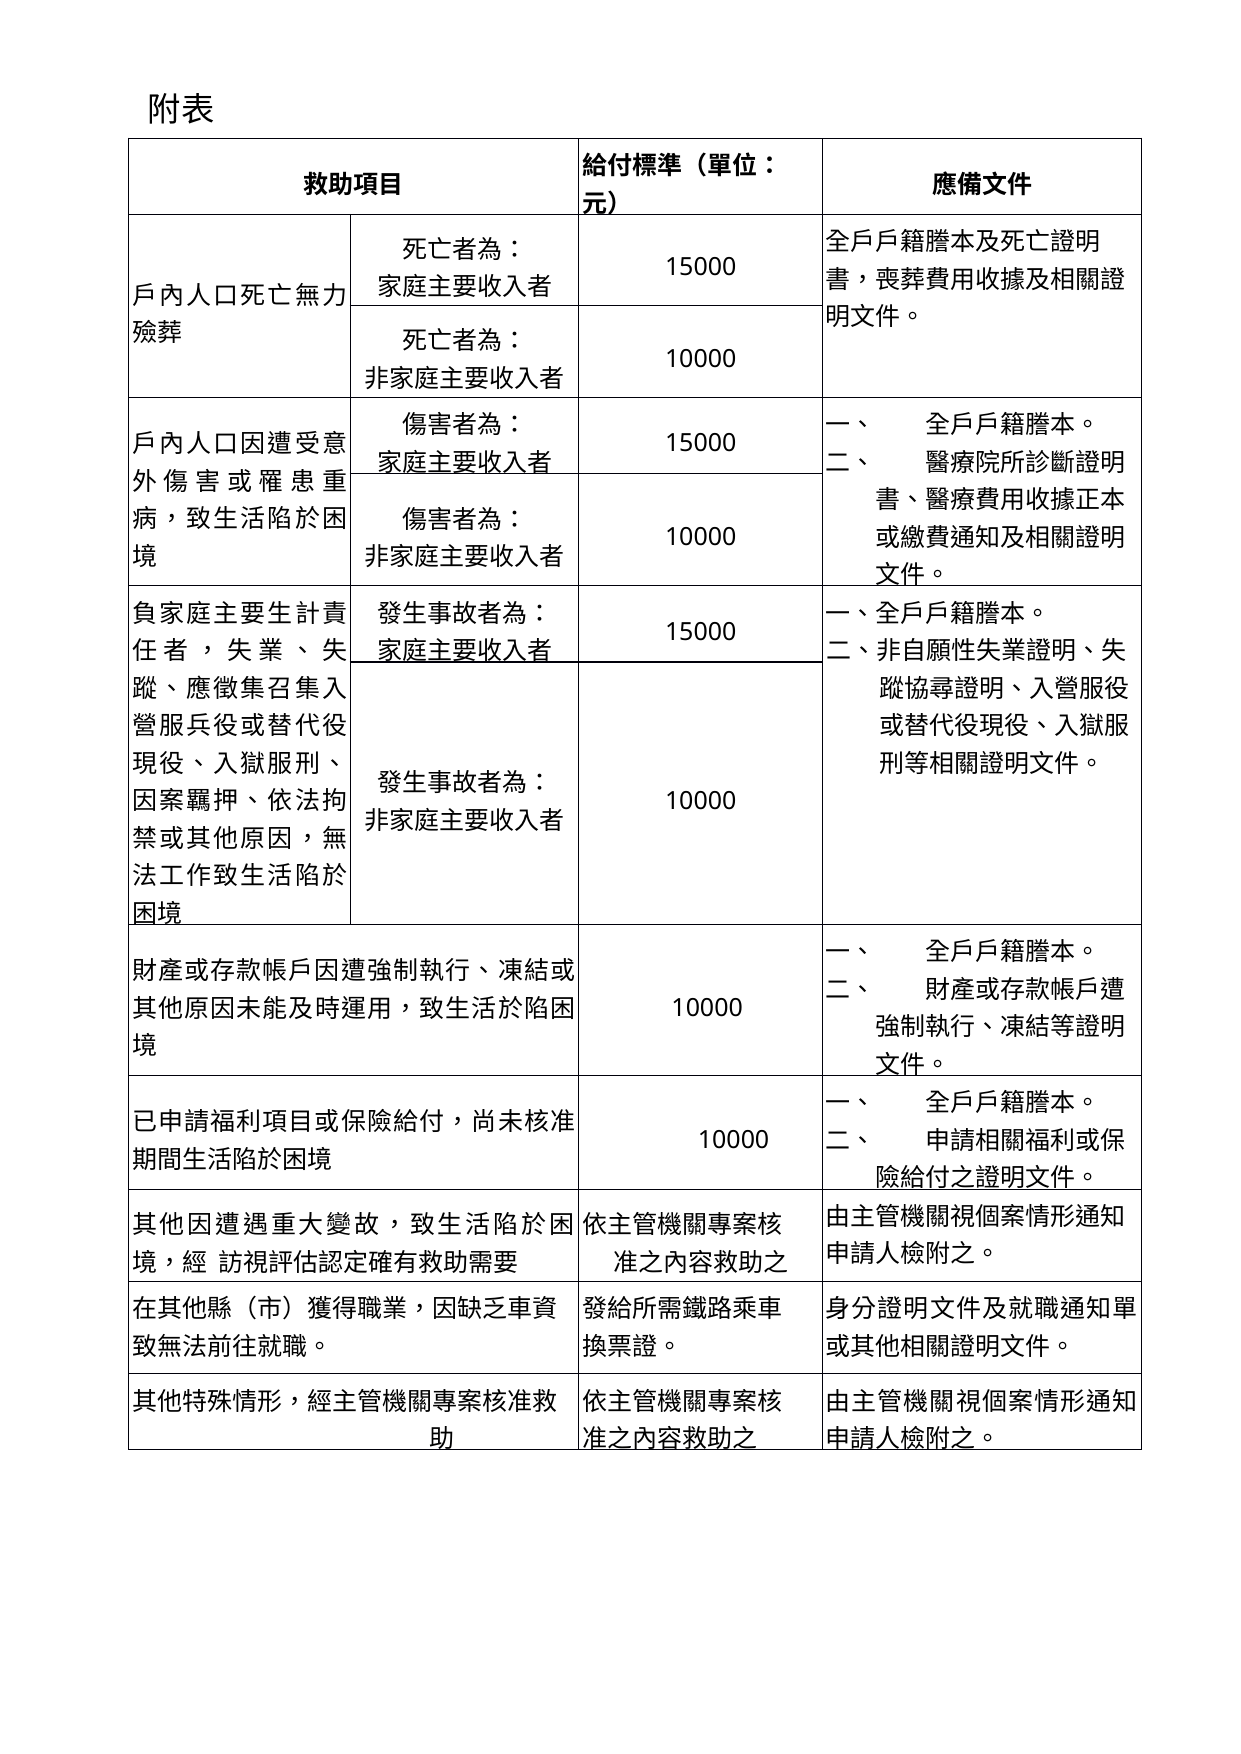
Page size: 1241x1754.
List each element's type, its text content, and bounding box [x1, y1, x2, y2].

table_cell 全戶戶籍謄本。 申請相關福利或保險給付之證明文件。 [823, 1076, 1141, 1188]
table_cell 死亡者為： 非家庭主要收入者 [351, 306, 578, 397]
table_cell 10000 [579, 474, 822, 585]
table_cell 負家庭主要生計責任者，失業、失蹤、應徵集召集入營服兵役或替代役現役、入獄服刑、因案羈押、依法拘禁或其他原因，無法工作致生活陷於困境 [129, 586, 350, 924]
table_cell 戶內人口因遭受意外傷害或罹患重病，致生活陷於困境 [129, 398, 350, 585]
table_header 給付標準（單位：元） [579, 139, 822, 214]
table_cell 在其他縣（市）獲得職業，因缺乏車資致無法前往就職。 [129, 1282, 578, 1373]
table_cell 10000 [579, 663, 822, 924]
table_cell 其他特殊情形，經主管機關專案核准救助 [129, 1374, 578, 1449]
table_cell 全戶戶籍謄本及死亡證明書，喪葬費用收據及相關證明文件。 [823, 215, 1141, 397]
table_cell 身分證明文件及就職通知單或其他相關證明文件。 [823, 1282, 1141, 1373]
table_cell 10000 [579, 925, 822, 1075]
table_cell 發給所需鐵路乘車 換票證。 [579, 1282, 822, 1373]
table_cell 依主管機關專案核 准之內容救助之 [579, 1374, 822, 1449]
table_cell 其他因遭遇重大變故，致生活陷於困境，經 訪視評估認定確有救助需要 [129, 1190, 578, 1281]
table_cell 15000 [579, 398, 822, 473]
table_cell 全戶戶籍謄本。 醫療院所診斷證明書、醫療費用收據正本或繳費通知及相關證明文件。 [823, 398, 1141, 585]
table_cell 已申請福利項目或保險給付，尚未核准期間生活陷於困境 [129, 1076, 578, 1188]
table_cell 財產或存款帳戶因遭強制執行、凍結或其他原因未能及時運用，致生活於陷困境 [129, 925, 578, 1075]
table_cell 傷害者為： 家庭主要收入者 [351, 398, 578, 473]
table_cell 10000 [579, 1076, 822, 1188]
table_cell 全戶戶籍謄本。 財產或存款帳戶遭強制執行、凍結等證明文件。 [823, 925, 1141, 1075]
table_cell 依主管機關專案核 准之內容救助之 [579, 1190, 822, 1281]
text 附表 [148, 63, 1092, 138]
table_cell 傷害者為： 非家庭主要收入者 [351, 474, 578, 585]
table_cell 由主管機關視個案情形通知申請人檢附之。 [823, 1190, 1141, 1281]
table_cell 死亡者為： 家庭主要收入者 [351, 215, 578, 304]
table_cell 戶內人口死亡無力殮葬 [129, 215, 350, 397]
table_cell 15000 [579, 586, 822, 661]
table_cell 15000 [579, 215, 822, 304]
table_header 救助項目 [129, 139, 578, 214]
table_cell 發生事故者為： 家庭主要收入者 [351, 586, 578, 661]
table_cell 由主管機關視個案情形通知申請人檢附之。 [823, 1374, 1141, 1449]
table_header 應備文件 [823, 139, 1141, 214]
table_cell 10000 [579, 306, 822, 397]
table_cell 一、全戶戶籍謄本。 二、非自願性失業證明、失蹤協尋證明、入營服役或替代役現役、入獄服刑等相關證明文件。 [823, 586, 1141, 924]
table_cell 發生事故者為： 非家庭主要收入者 [351, 663, 578, 924]
